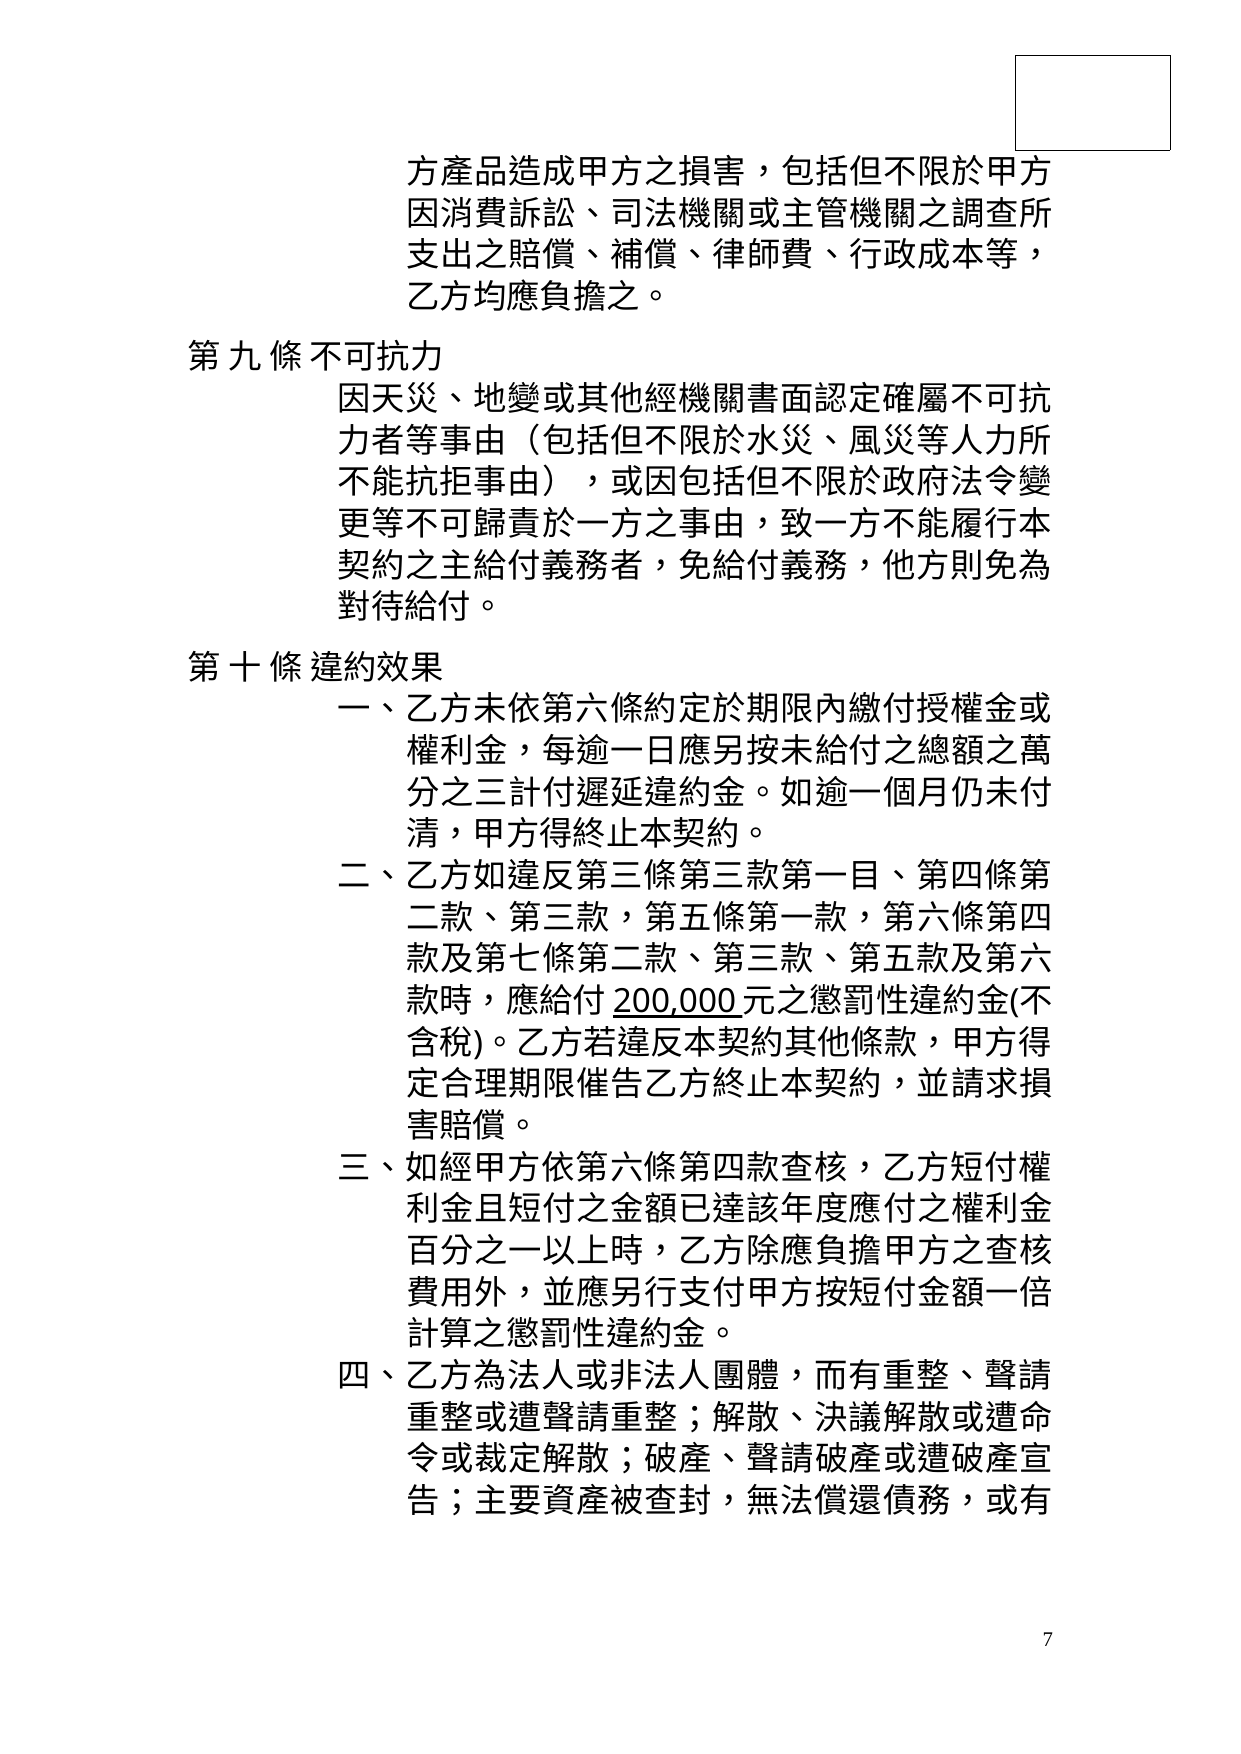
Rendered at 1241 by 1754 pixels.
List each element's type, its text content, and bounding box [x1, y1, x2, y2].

text 二、甲方就本品種之種苗、親本及技術資料不負任何瑕疵擔保責任，乙方因生產繁殖本品種，或使用、持有、生產、銷售或要約銷售本產品而發生之產品責任、瑕疵擔保及侵權責任等，乙方應自行負責。乙方充分了解並同意，乙方就本產品所為之生產、繁殖、添附、加工、混合及銷售，乙方應就本產品負商品製造人責任，其所發生之一切費用應由乙方給付，乙方向第三人主張權利時，亦同。如乙方產品造成甲方之損害，包括但不限於甲方因消費訴訟、司法機關或主管機關之調查所支出之賠償、補償、律師費、行政成本等，乙方均應負擔之。 [337, 150, 1053, 317]
text 因天災、地變或其他經機關書面認定確屬不可抗力者等事由（包括但不限於水災、風災等人力所不能抗拒事由），或因包括但不限於政府法令變更等不可歸責於一方之事由，致一方不能履行本契約之主給付義務者，免給付義務，他方則免為對待給付。 [337, 377, 1053, 627]
text 四、乙方為法人或非法人團體，而有重整、聲請重整或遭聲請重整；解散、決議解散或遭命令或裁定解散；破產、聲請破產或遭破產宣告；主要資產被查封，無法償還債務，或有相當事證足認其有未能履行本契約之情形者，甲方得終止本契約。 [337, 1354, 1053, 1521]
text 三、如經甲方依第六條第四款查核，乙方短付權利金且短付之金額已達該年度應付之權利金百分之一以上時，乙方除應負擔甲方之查核費用外，並應另行支付甲方按短付金額一倍計算之懲罰性違約金。 [337, 1146, 1053, 1354]
text 一、乙方未依第六條約定於期限內繳付授權金或權利金，每逾一日應另按未給付之總額之萬分之三計付遲延違約金。如逾一個月仍未付清，甲方得終止本契約。 [337, 687, 1053, 854]
subtitle 第 十 條 違約效果 [187, 646, 1053, 687]
text 二、乙方如違反第三條第三款第一目、第四條第二款、第三款，第五條第一款，第六條第四款及第七條第二款、第三款、第五款及第六款時，應給付200,000元之懲罰性違約金(不含稅)。乙方若違反本契約其他條款，甲方得定合理期限催告乙方終止本契約，並請求損害賠償。 [337, 854, 1053, 1146]
subtitle 第 九 條 不可抗力 [187, 335, 1053, 377]
